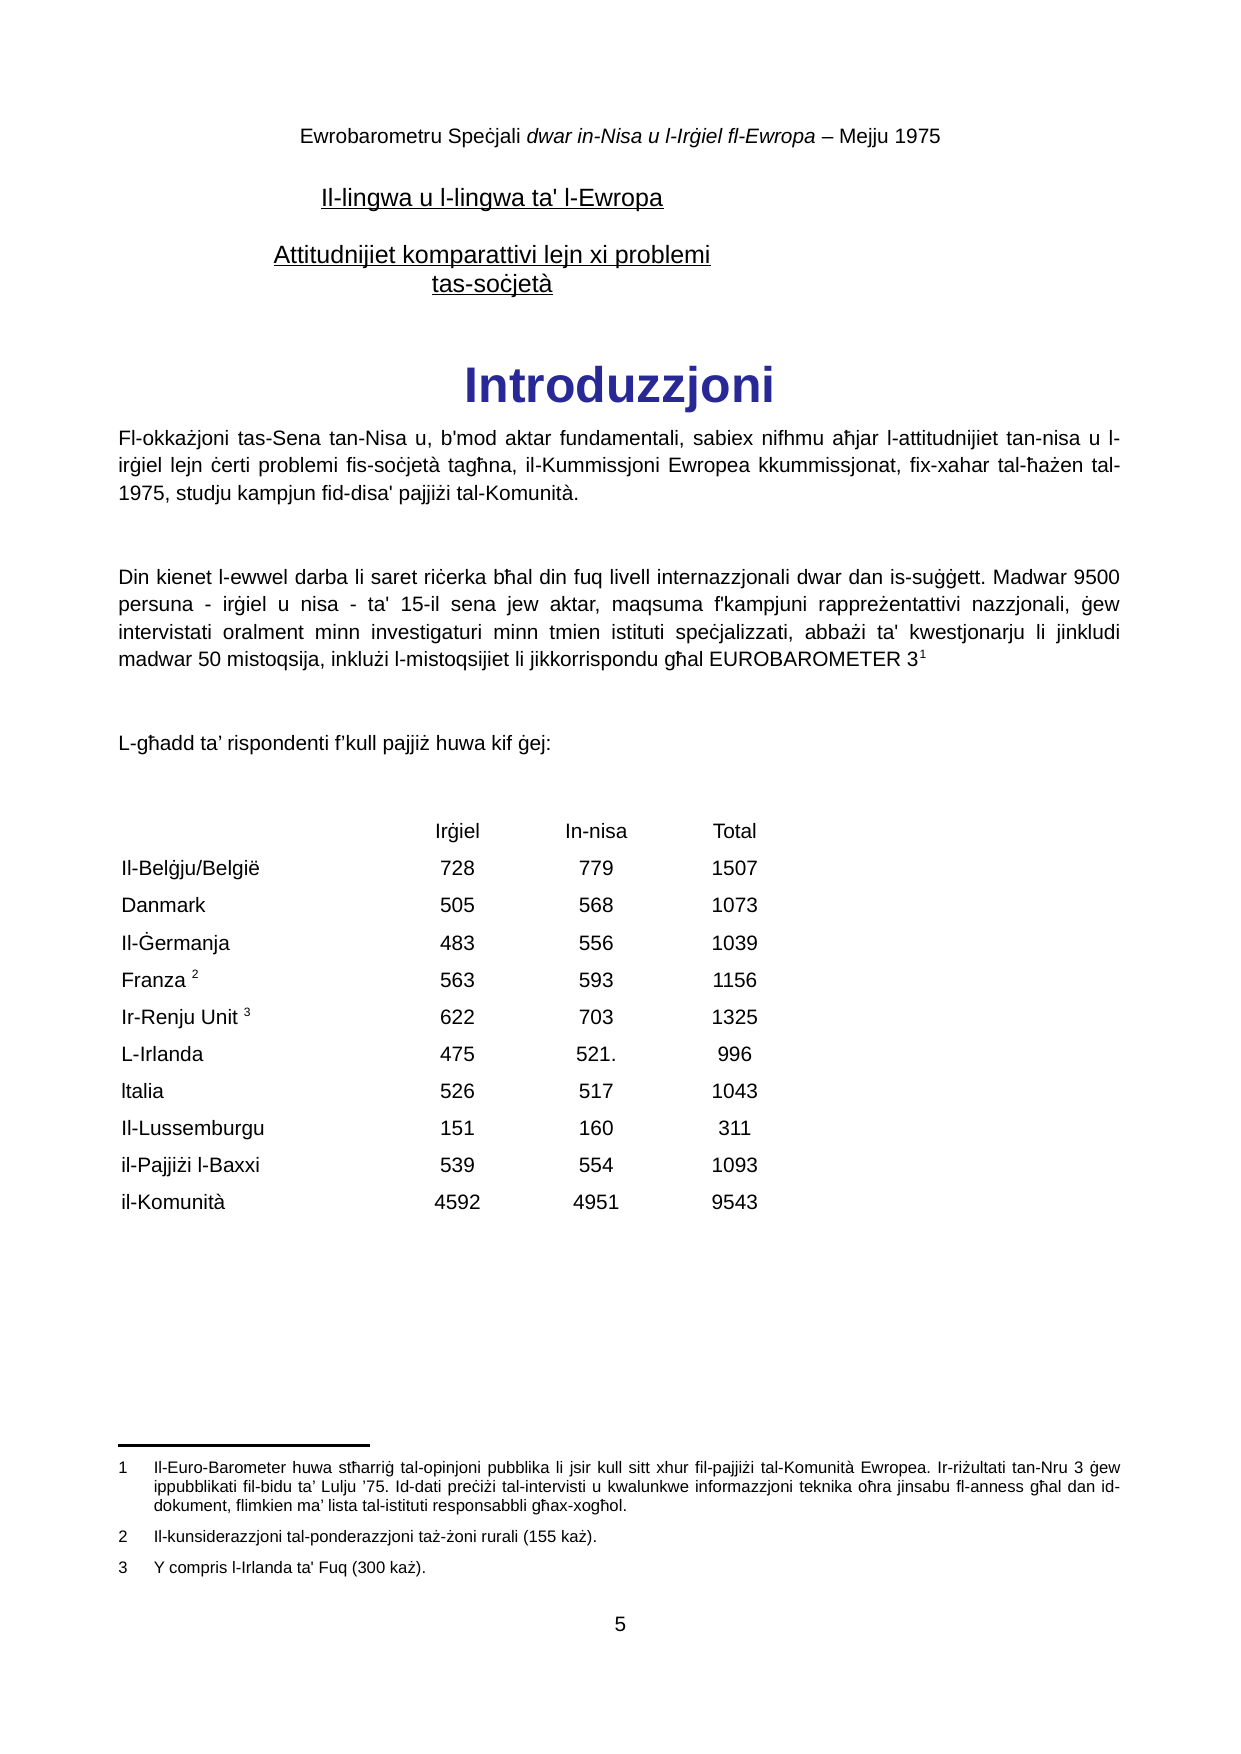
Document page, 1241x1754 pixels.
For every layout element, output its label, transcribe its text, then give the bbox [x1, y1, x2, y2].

table_cell 9543 [665, 1184, 804, 1221]
table_cell Il-Ġermanja [118, 924, 388, 961]
table_cell 4592 [388, 1184, 527, 1221]
table_cell 1093 [665, 1146, 804, 1183]
table_cell 779 [527, 850, 665, 887]
table_cell 1039 [665, 924, 804, 961]
table_cell 703 [527, 998, 665, 1035]
table_cell 483 [388, 924, 527, 961]
table_cell Danmark [118, 887, 388, 924]
table_cell 1073 [665, 887, 804, 924]
table_cell 4951 [527, 1184, 665, 1221]
table_cell 1507 [665, 850, 804, 887]
text Din kienet l-ewwel darba li saret riċerka bħal din fuq livell internazzjonali dwar dan is-suġġett. Madwar 9500 persuna - irġiel u nisa - ta' 15-il sena jew aktar, maqsuma f'kampjuni rappreżentattivi nazzjonali, ġew intervistati oralment minn investigaturi minn tmien istituti speċjalizzati, abbażi ta' kwestjonarju li jinkludi madwar 50 mistoqsija, inklużi l-mistoqsijiet li jikkorrispondu għal EUROBAROMETER 3 [118, 564, 1122, 671]
table_cell Franza [118, 961, 388, 998]
table_cell 475 [388, 1035, 527, 1072]
table_cell 517 [527, 1072, 665, 1109]
table_cell 1156 [665, 961, 804, 998]
table_cell il-Komunità [118, 1184, 388, 1221]
table_cell 311 [665, 1109, 804, 1146]
table_cell 593 [527, 961, 665, 998]
text Fl-okkażjoni tas-Sena tan-Nisa u, b'mod aktar fundamentali, sabiex nifhmu aħjar l-attitudnijiet tan-nisa u l-irġiel lejn ċerti problemi fis-soċjetà tagħna, il-Kummissjoni Ewropea kkummissjonat, fix-xahar tal-ħażen tal-1975, studju kampjun fid-disa' pajjiżi tal-Komunità. [118, 425, 1122, 504]
table_cell Il-Lussemburgu [118, 1109, 388, 1146]
table_cell 521. [527, 1035, 665, 1072]
table_cell 526 [388, 1072, 527, 1109]
table_cell 563 [388, 961, 527, 998]
table_cell il-Pajjiżi l-Baxxi [118, 1146, 388, 1183]
table_cell 160 [527, 1109, 665, 1146]
table_cell L-Irlanda [118, 1035, 388, 1072]
table_header Irġiel [388, 813, 527, 850]
table_header In-nisa [527, 813, 665, 850]
table_cell 151 [388, 1109, 527, 1146]
table_header [118, 813, 388, 850]
table_cell 554 [527, 1146, 665, 1183]
table_cell Il-Belġju/België [118, 850, 388, 887]
table_cell 539 [388, 1146, 527, 1183]
table_cell 1043 [665, 1072, 804, 1109]
table_cell Ir-Renju Unit [118, 998, 388, 1035]
table_cell 622 [388, 998, 527, 1035]
text Il-Euro-Barometer huwa stħarriġ tal-opinjoni pubblika li jsir kull sitt xhur fil-pajjiżi tal-Komunità Ewropea. Ir-riżultati tan-Nru 3 ġew ippubblikati fil-bidu ta’ Lulju ’75. Id-dati preċiżi tal-intervisti u kwalunkwe informazzjoni teknika oħra jinsabu fl-anness għal dan id-dokument, flimkien ma’ lista tal-istituti responsabbli għax-xogħol. [118, 1457, 1122, 1515]
table_cell ltalia [118, 1072, 388, 1109]
table_cell 1325 [665, 998, 804, 1035]
table_header Total [665, 813, 804, 850]
table_cell 996 [665, 1035, 804, 1072]
table_cell 728 [388, 850, 527, 887]
table_cell 556 [527, 924, 665, 961]
table_cell 568 [527, 887, 665, 924]
text L-għadd ta’ rispondenti f’kull pajjiż huwa kif ġej: [118, 731, 1122, 755]
subtitle Introduzzjoni [118, 202, 1122, 413]
table_cell 505 [388, 887, 527, 924]
